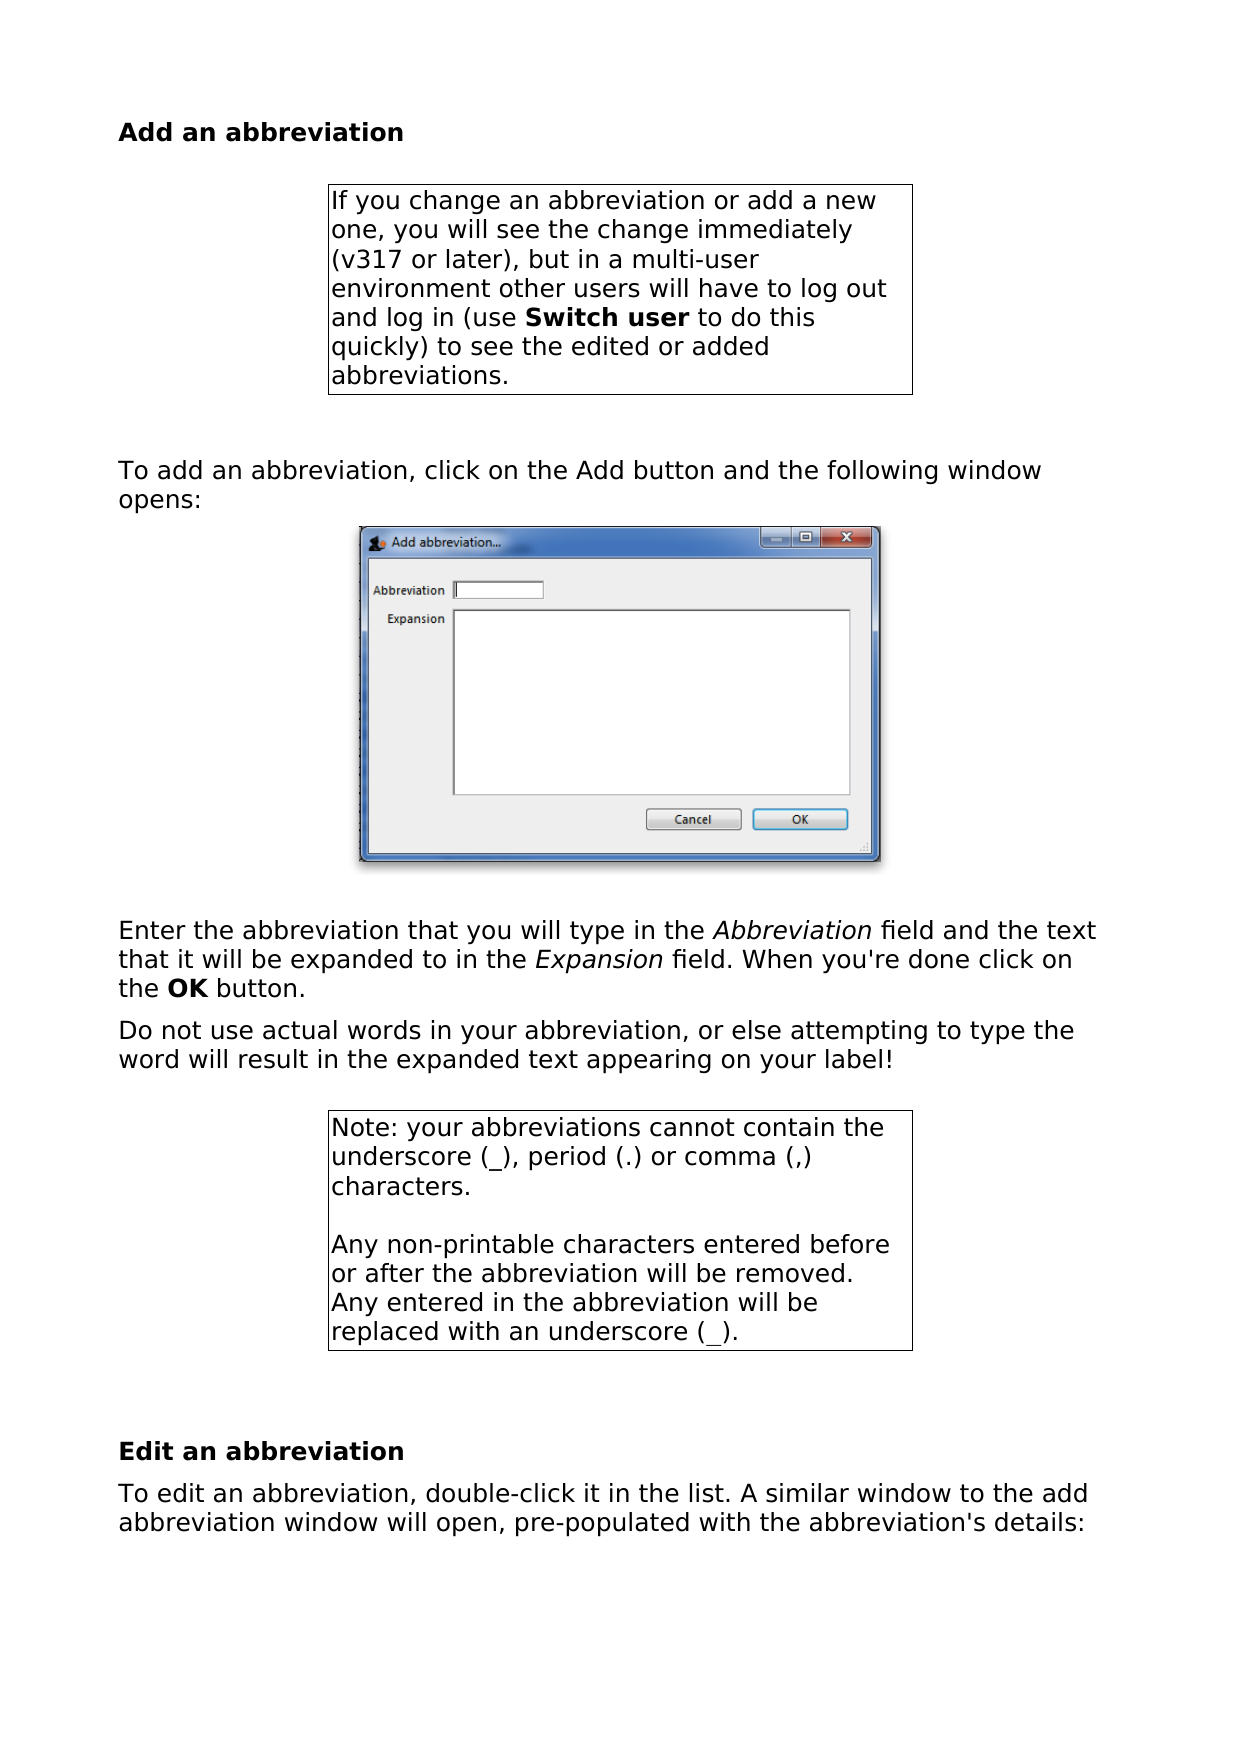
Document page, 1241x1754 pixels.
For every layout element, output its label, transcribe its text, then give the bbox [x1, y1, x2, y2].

subtitle Add an abbreviation [118, 118, 1122, 147]
table_header If you change an abbreviation or add a new one, you will see the change immediately (v317 or later), but in a multi-user environment other users will have to log out and log in (use Switch user to do this quickly) to see the edited or added abbreviations. [329, 185, 912, 393]
text Do not use actual words in your abbreviation, or else attempting to type the word will result in the expanded text appearing on your label! [118, 1016, 1122, 1074]
text To add an abbreviation, click on the Add button and the following window opens: [118, 456, 1122, 514]
picture [346, 526, 894, 875]
table_header Note: your abbreviations cannot contain the underscore (_), period (.) or comma (,) characters. Any non-printable characters entered before or after the abbreviation will be removed. Any entered in the abbreviation will be replaced with an underscore (_). [329, 1111, 912, 1349]
text Enter the abbreviation that you will type in the Abbreviation field and the text that it will be expanded to in the Expansion field. When you're done click on the OK button. [118, 916, 1122, 1003]
subtitle Edit an abbreviation [118, 1437, 1122, 1466]
text To edit an abbreviation, double-click it in the list. A similar window to the add abbreviation window will open, pre-populated with the abbreviation's details: [118, 1479, 1122, 1537]
